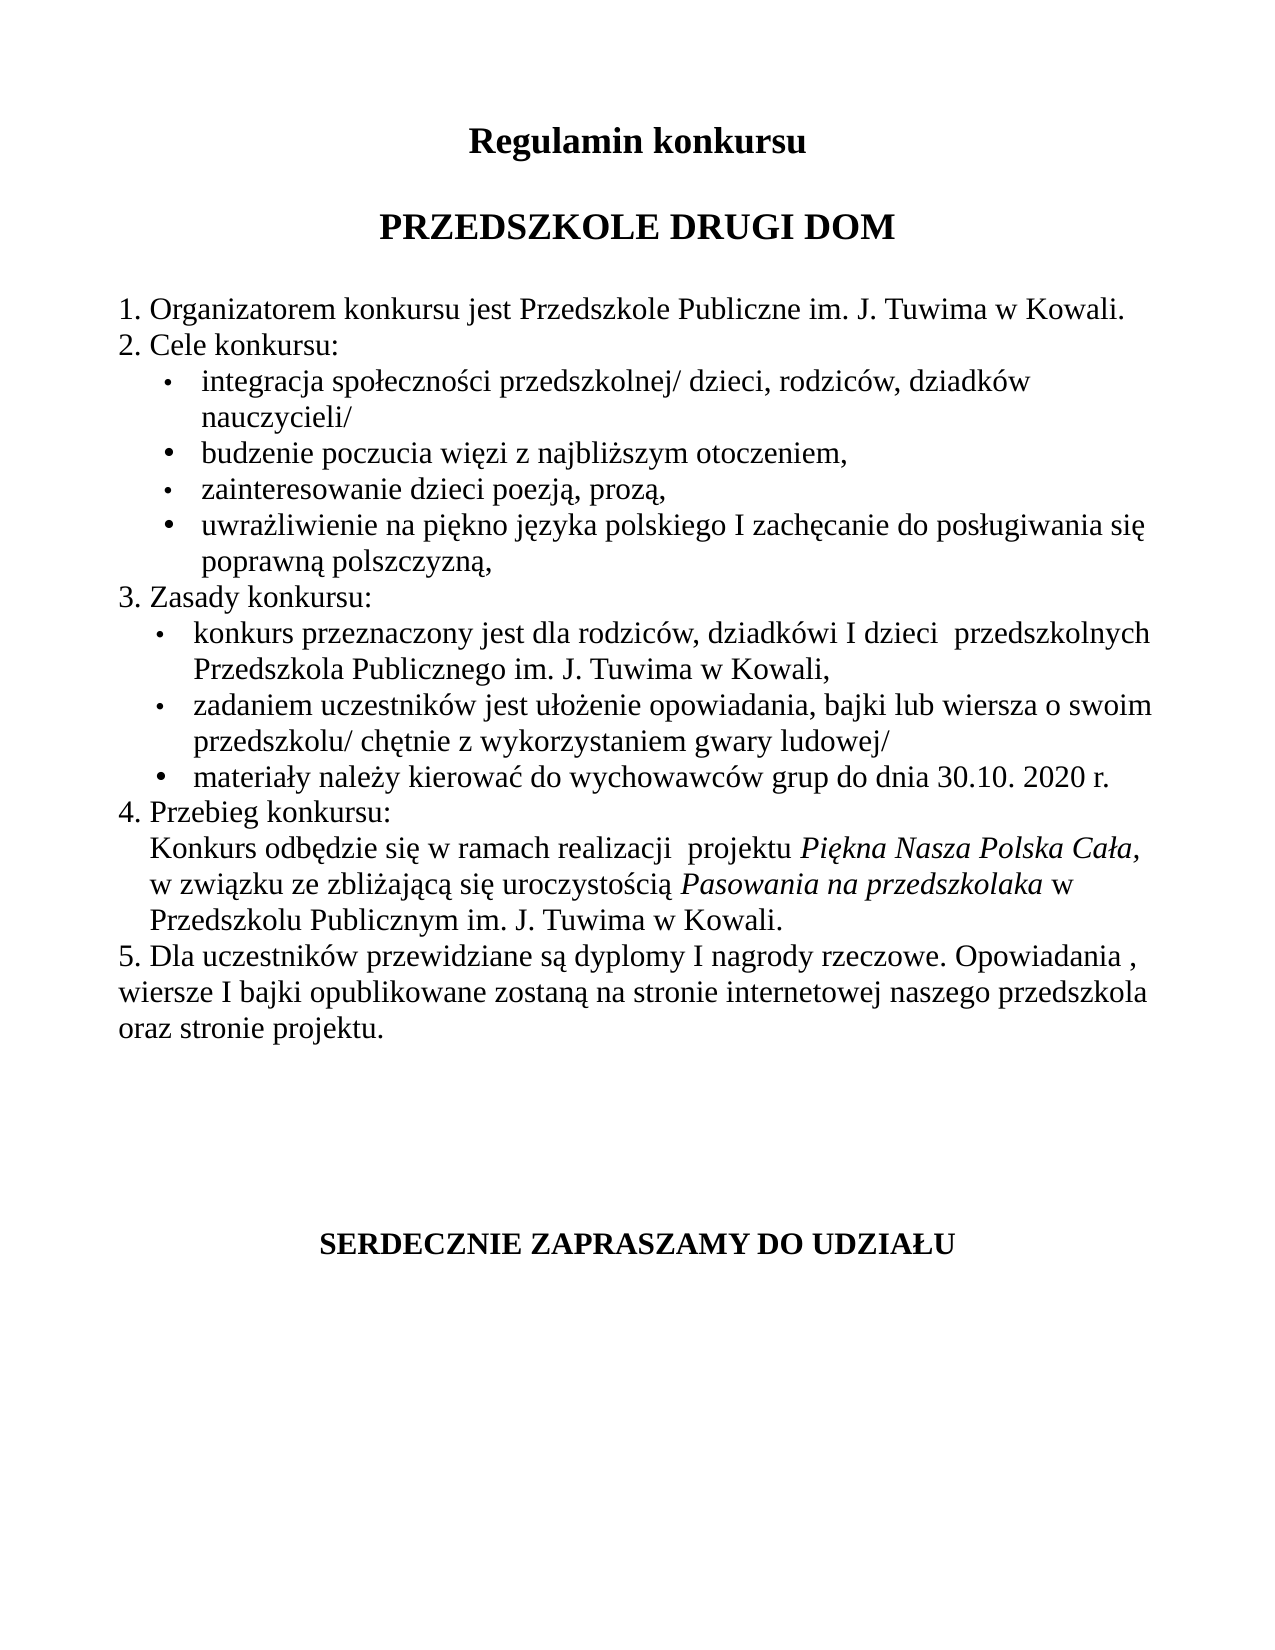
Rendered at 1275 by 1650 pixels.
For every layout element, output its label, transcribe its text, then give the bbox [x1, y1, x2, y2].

list zadaniem uczestników jest ułożenie opowiadania, bajki lub wiersza o swoim przedszkolu/ chętnie z wykorzystaniem gwary ludowej/ [156, 686, 1157, 758]
text SERDECZNIE ZAPRASZAMY DO UDZIAŁU [118, 1225, 1157, 1261]
list zainteresowanie dzieci poezją, prozą, [163, 470, 1157, 506]
text w związku ze zbliżającą się uroczystością Pasowania na przedszkolaka w [118, 866, 1157, 902]
text PRZEDSZKOLE DRUGI DOM [118, 204, 1157, 247]
text Regulamin konkursu [118, 118, 1157, 161]
list konkurs przeznaczony jest dla rodziców, dziadkówi I dzieci przedszkolnych Przedszkola Publicznego im. J. Tuwima w Kowali, [156, 614, 1157, 686]
text 4. Przebieg konkursu: [118, 794, 1157, 830]
text 1. Organizatorem konkursu jest Przedszkole Publiczne im. J. Tuwima w Kowali. [118, 291, 1157, 327]
text 2. Cele konkursu: [118, 327, 1157, 362]
text 5. Dla uczestników przewidziane są dyplomy I nagrody rzeczowe. Opowiadania , wiersze I bajki opublikowane zostaną na stronie internetowej naszego przedszkola oraz stronie projektu. [118, 937, 1157, 1045]
text 3. Zasady konkursu: [118, 578, 1157, 614]
list budzenie poczucia więzi z najbliższym otoczeniem, [163, 434, 1157, 470]
list integracja społeczności przedszkolnej/ dzieci, rodziców, dziadków nauczycieli/ [163, 362, 1157, 434]
text Przedszkolu Publicznym im. J. Tuwima w Kowali. [118, 902, 1157, 937]
text Konkurs odbędzie się w ramach realizacji projektu Piękna Nasza Polska Cała, [118, 830, 1157, 866]
list materiały należy kierować do wychowawców grup do dnia 30.10. 2020 r. [156, 758, 1157, 794]
list uwrażliwienie na piękno języka polskiego I zachęcanie do posługiwania się poprawną polszczyzną, [163, 506, 1157, 578]
